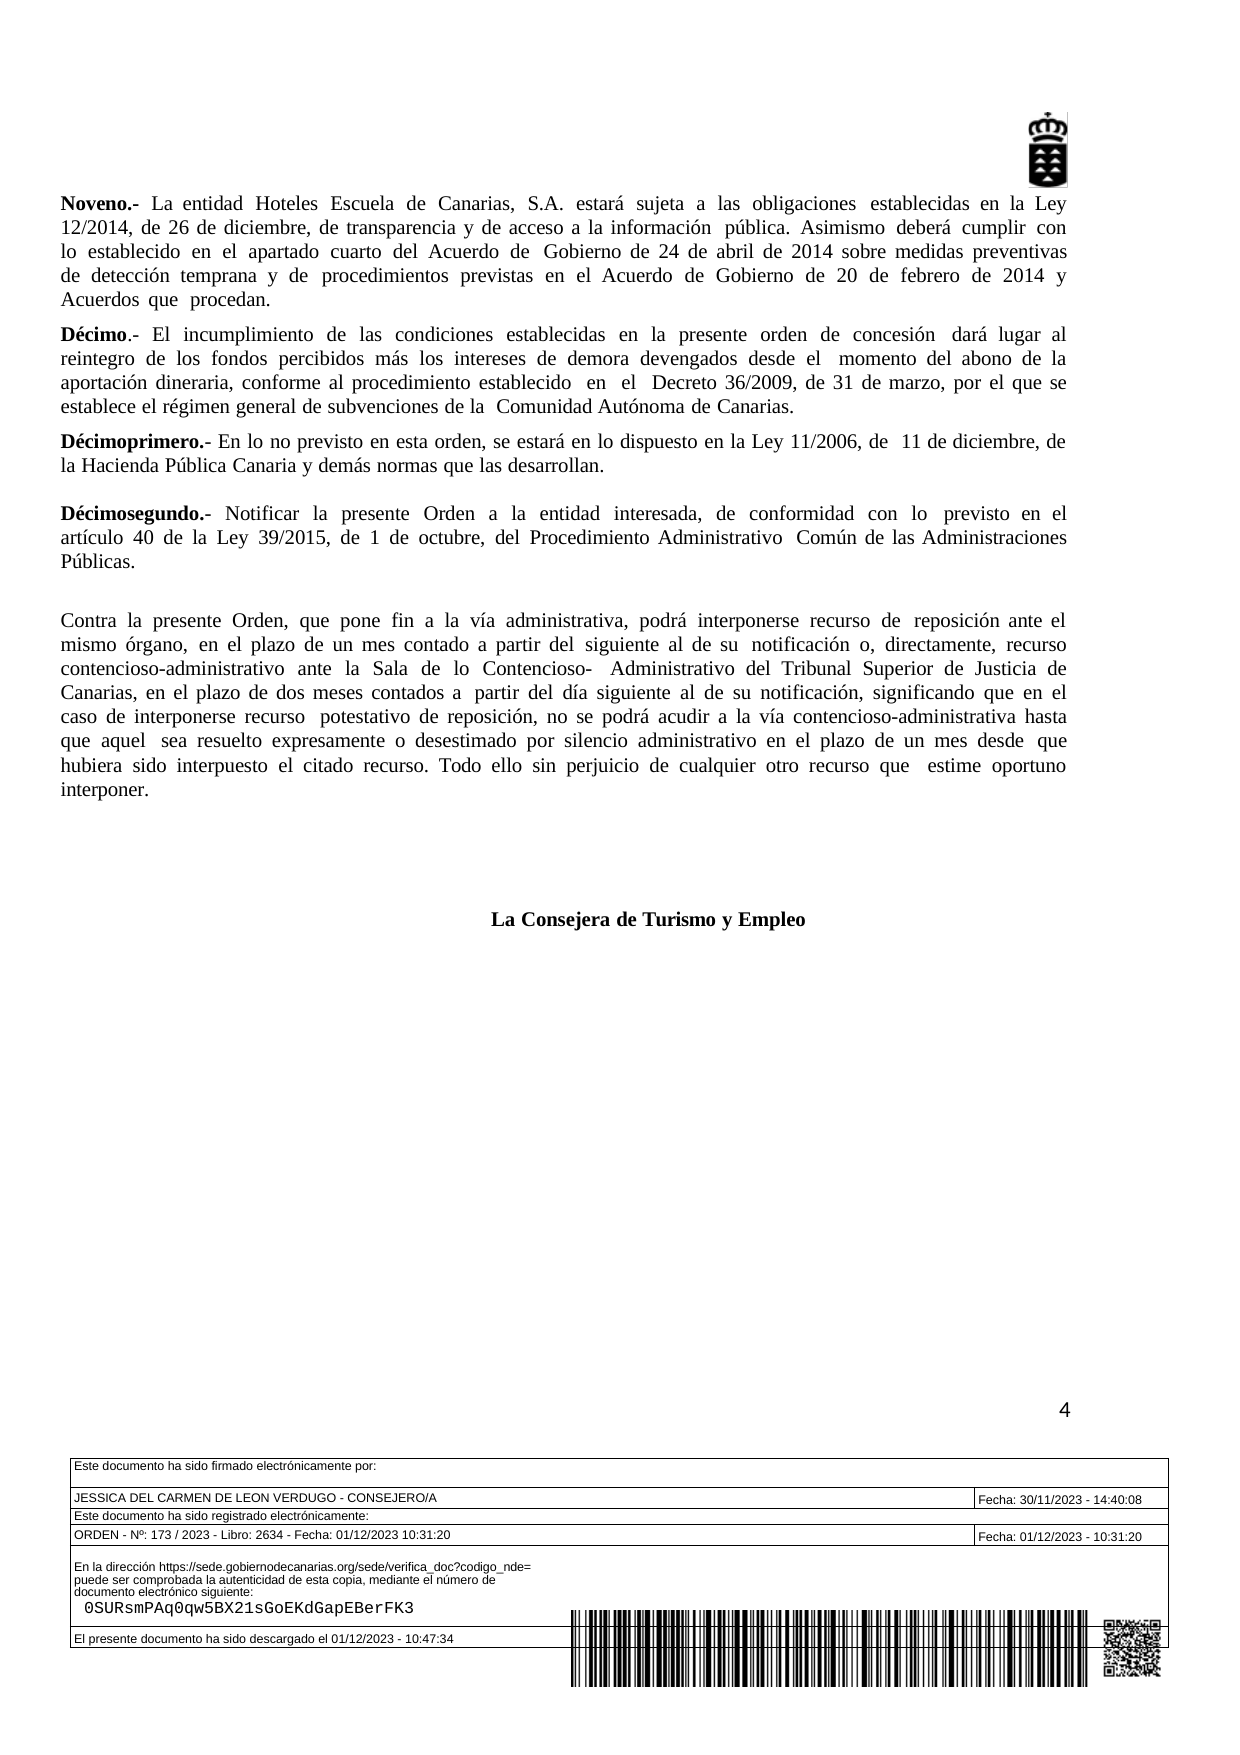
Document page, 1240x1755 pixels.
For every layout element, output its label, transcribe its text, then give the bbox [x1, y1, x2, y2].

text Décimoprimero.- En lo no previsto en esta orden, se estará en lo dispuesto en la Ley 11/2006, de 11 de diciembre, de la Hacienda Pública Canaria y demás normas que las desarrollan. [60, 429, 1066, 477]
subtitle La Consejera de Turismo y Empleo [491, 907, 1179, 931]
table_cell Fecha: 01/12/2023 - 10:31:20 [975, 1525, 1168, 1545]
table_cell ORDEN - Nº: 173 / 2023 - Libro: 2634 - Fecha: 01/12/2023 10:31:20 [71, 1525, 974, 1545]
table_cell JESSICA DEL CARMEN DE LEON VERDUGO - CONSEJERO/A [71, 1488, 974, 1508]
text Décimo.- El incumplimiento de las condiciones establecidas en la presente orden de concesión dará lugar al reintegro de los fondos percibidos más los intereses de demora devengados desde el momento del abono de la aportación dineraria, conforme al procedimiento establecido en el Decreto 36/2009, de 31 de marzo, por el que se establece el régimen general de subvenciones de la Comunidad Autónoma de Canarias. [60, 322, 1067, 418]
text Décimosegundo.- Notificar la presente Orden a la entidad interesada, de conformidad con lo previsto en el artículo 40 de la Ley 39/2015, de 1 de octubre, del Procedimiento Administrativo Común de las Administraciones Públicas. [60, 501, 1067, 573]
text Noveno.- La entidad Hoteles Escuela de Canarias, S.A. estará sujeta a las obligaciones establecidas en la Ley 12/2014, de 26 de diciembre, de transparencia y de acceso a la información pública. Asimismo deberá cumplir con lo establecido en el apartado cuarto del Acuerdo de Gobierno de 24 de abril de 2014 sobre medidas preventivas de detección temprana y de procedimientos previstas en el Acuerdo de Gobierno de 20 de febrero de 2014 y Acuerdos que procedan. [60, 191, 1067, 311]
text Contra la presente Orden, que pone fin a la vía administrativa, podrá interponerse recurso de reposición ante el mismo órgano, en el plazo de un mes contado a partir del siguiente al de su notificación o, directamente, recurso contencioso-administrativo ante la Sala de lo Contencioso- Administrativo del Tribunal Superior de Justicia de Canarias, en el plazo de dos meses contados a partir del día siguiente al de su notificación, significando que en el caso de interponerse recurso potestativo de reposición, no se podrá acudir a la vía contencioso-administrativa hasta que aquel sea resuelto expresamente o desestimado por silencio administrativo en el plazo de un mes desde que hubiera sido interpuesto el citado recurso. Todo ello sin perjuicio de cualquier otro recurso que estime oportuno interponer. [60, 608, 1067, 801]
table_header [974, 1459, 1168, 1487]
table_cell Fecha: 30/11/2023 - 14:40:08 [975, 1488, 1168, 1508]
table_header Este documento ha sido firmado electrónicamente por: [71, 1459, 974, 1487]
table_cell El presente documento ha sido descargado el 01/12/2023 - 10:47:34 [71, 1627, 571, 1647]
table_cell En la dirección https://sede.gobiernodecanarias.org/sede/verifica_doc?codigo_nde= puede ser comprobada la autenticidad de esta copia, mediante el número de documento electrónico siguiente: 0SURsmPAq0qw5BX21sGoEKdGapEBerFK3 [71, 1546, 1168, 1626]
table_cell Este documento ha sido registrado electrónicamente: [71, 1509, 1168, 1524]
